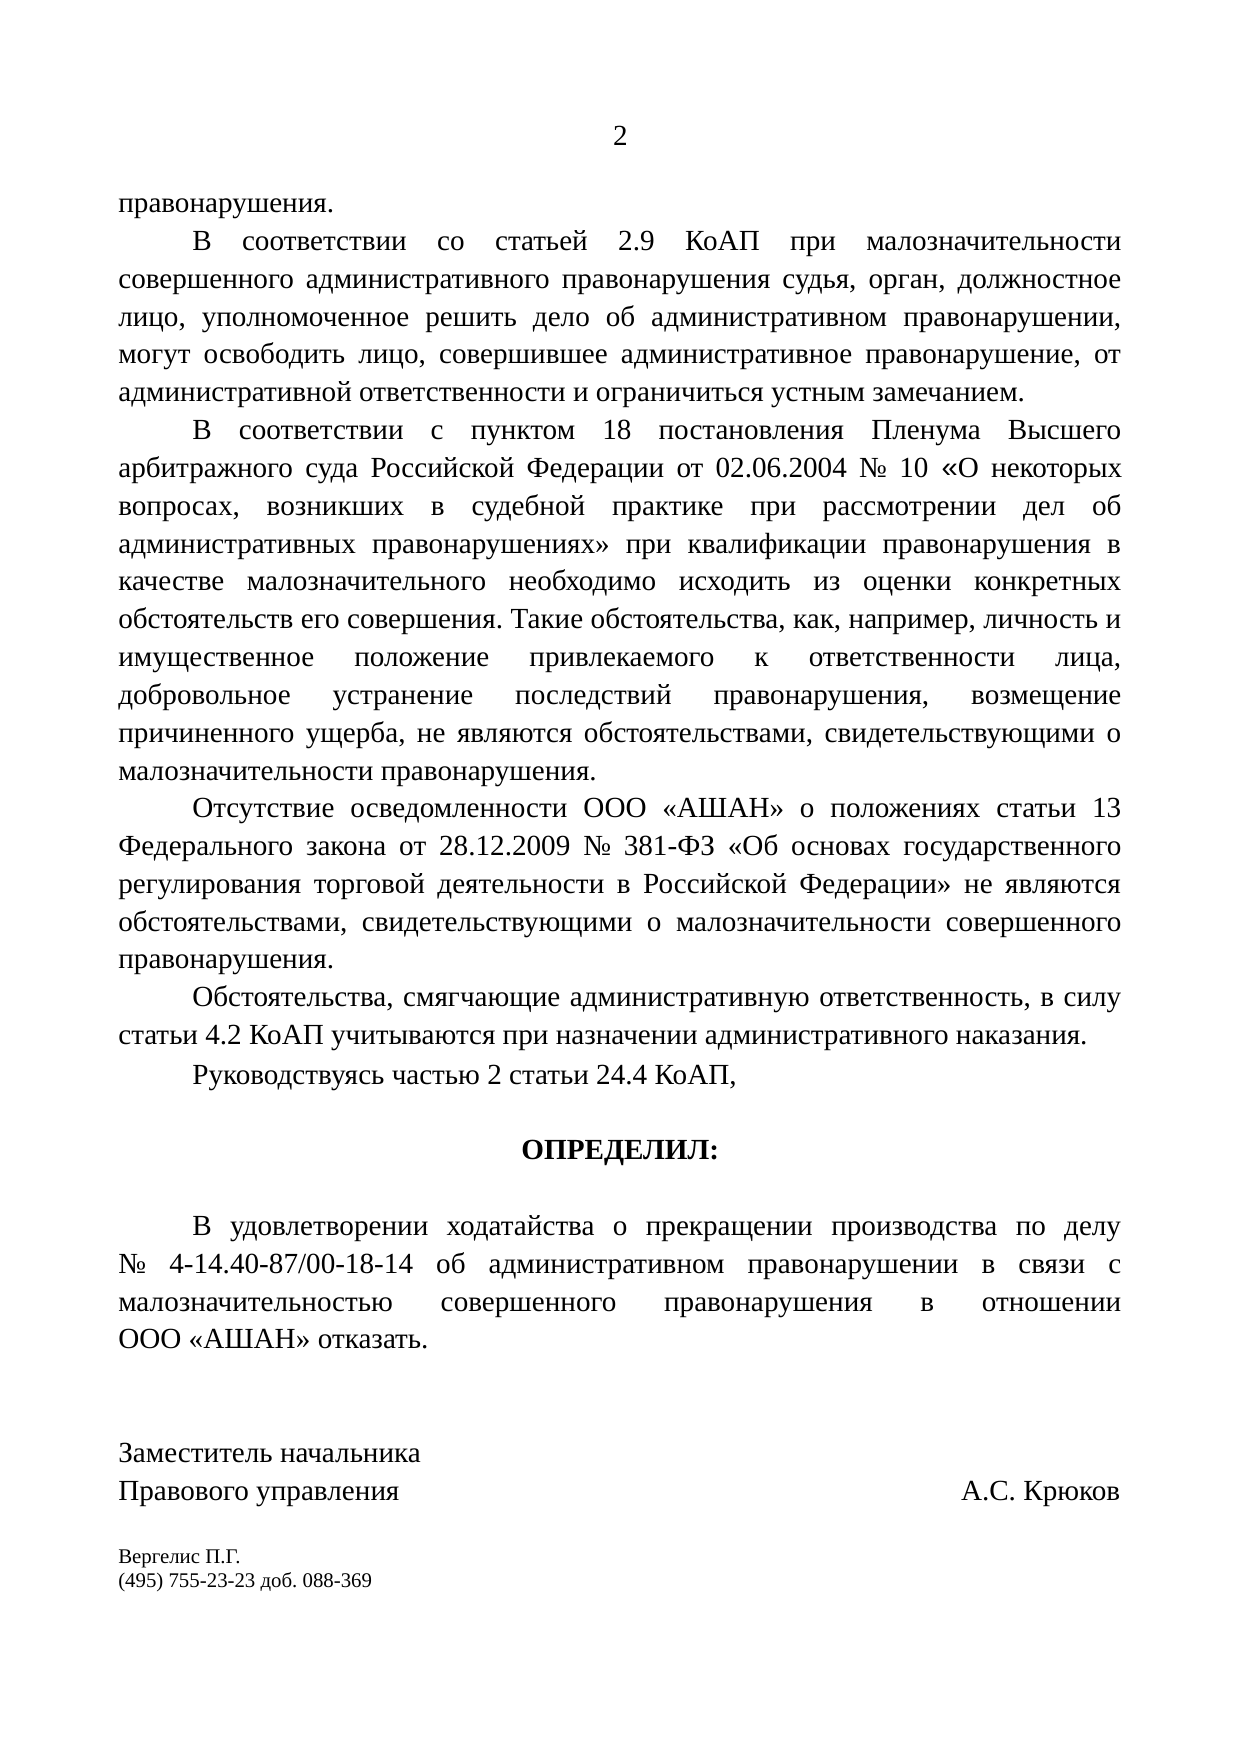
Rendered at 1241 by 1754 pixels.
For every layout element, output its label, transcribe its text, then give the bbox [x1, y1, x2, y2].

text Отсутствие осведомленности ООО «АШАН» о положениях статьи 13 Федерального закона от 28.12.2009 № 381-ФЗ «Об основах государственного регулирования торговой деятельности в Российской Федерации» не являются обстоятельствами, свидетельствующими о малозначительности совершенного правонарушения. [118, 786, 1122, 975]
text правонарушения. [118, 181, 1122, 219]
text Руководствуясь частью 2 статьи 24.4 КоАП, [118, 1051, 1122, 1090]
text В соответствии с пунктом 18 постановления Пленума Высшего арбитражного суда Российской Федерации от 02.06.2004 № 10 «О некоторых вопросах, возникших в судебной практике при рассмотрении дел об административных правонарушениях» при квалификации правонарушения в качестве малозначительного необходимо исходить из оценки конкретных обстоятельств его совершения. Такие обстоятельства, как, например, личность и имущественное положение привлекаемого к ответственности лица, добровольное устранение последствий правонарушения, возмещение причиненного ущерба, не являются обстоятельствами, свидетельствующими о малозначительности правонарушения. [118, 408, 1122, 786]
text (495) 755-23-23 доб. 088-369 [118, 1568, 1122, 1592]
text В удовлетворении ходатайства о прекращении производства по делу № 4-14.40-87/00-18-14 об административном правонарушении в связи с малозначительностью совершенного правонарушения в отношении ООО «АШАН» отказать. [118, 1204, 1122, 1355]
text В соответствии со статьей 2.9 КоАП при малозначительности совершенного административного правонарушения судья, орган, должностное лицо, уполномоченное решить дело об административном правонарушении, могут освободить лицо, совершившее административное правонарушение, от административной ответственности и ограничиться устным замечанием. [118, 219, 1122, 408]
text Вергелис П.Г. [118, 1544, 1122, 1568]
text Обстоятельства, смягчающие административную ответственность, в силу статьи 4.2 КоАП учитываются при назначении административного наказания. [118, 975, 1122, 1051]
text ОПРЕДЕЛИЛ: [118, 1128, 1122, 1166]
text Правового управления А.С. Крюков [118, 1468, 1122, 1506]
text Заместитель начальника [118, 1431, 1122, 1468]
